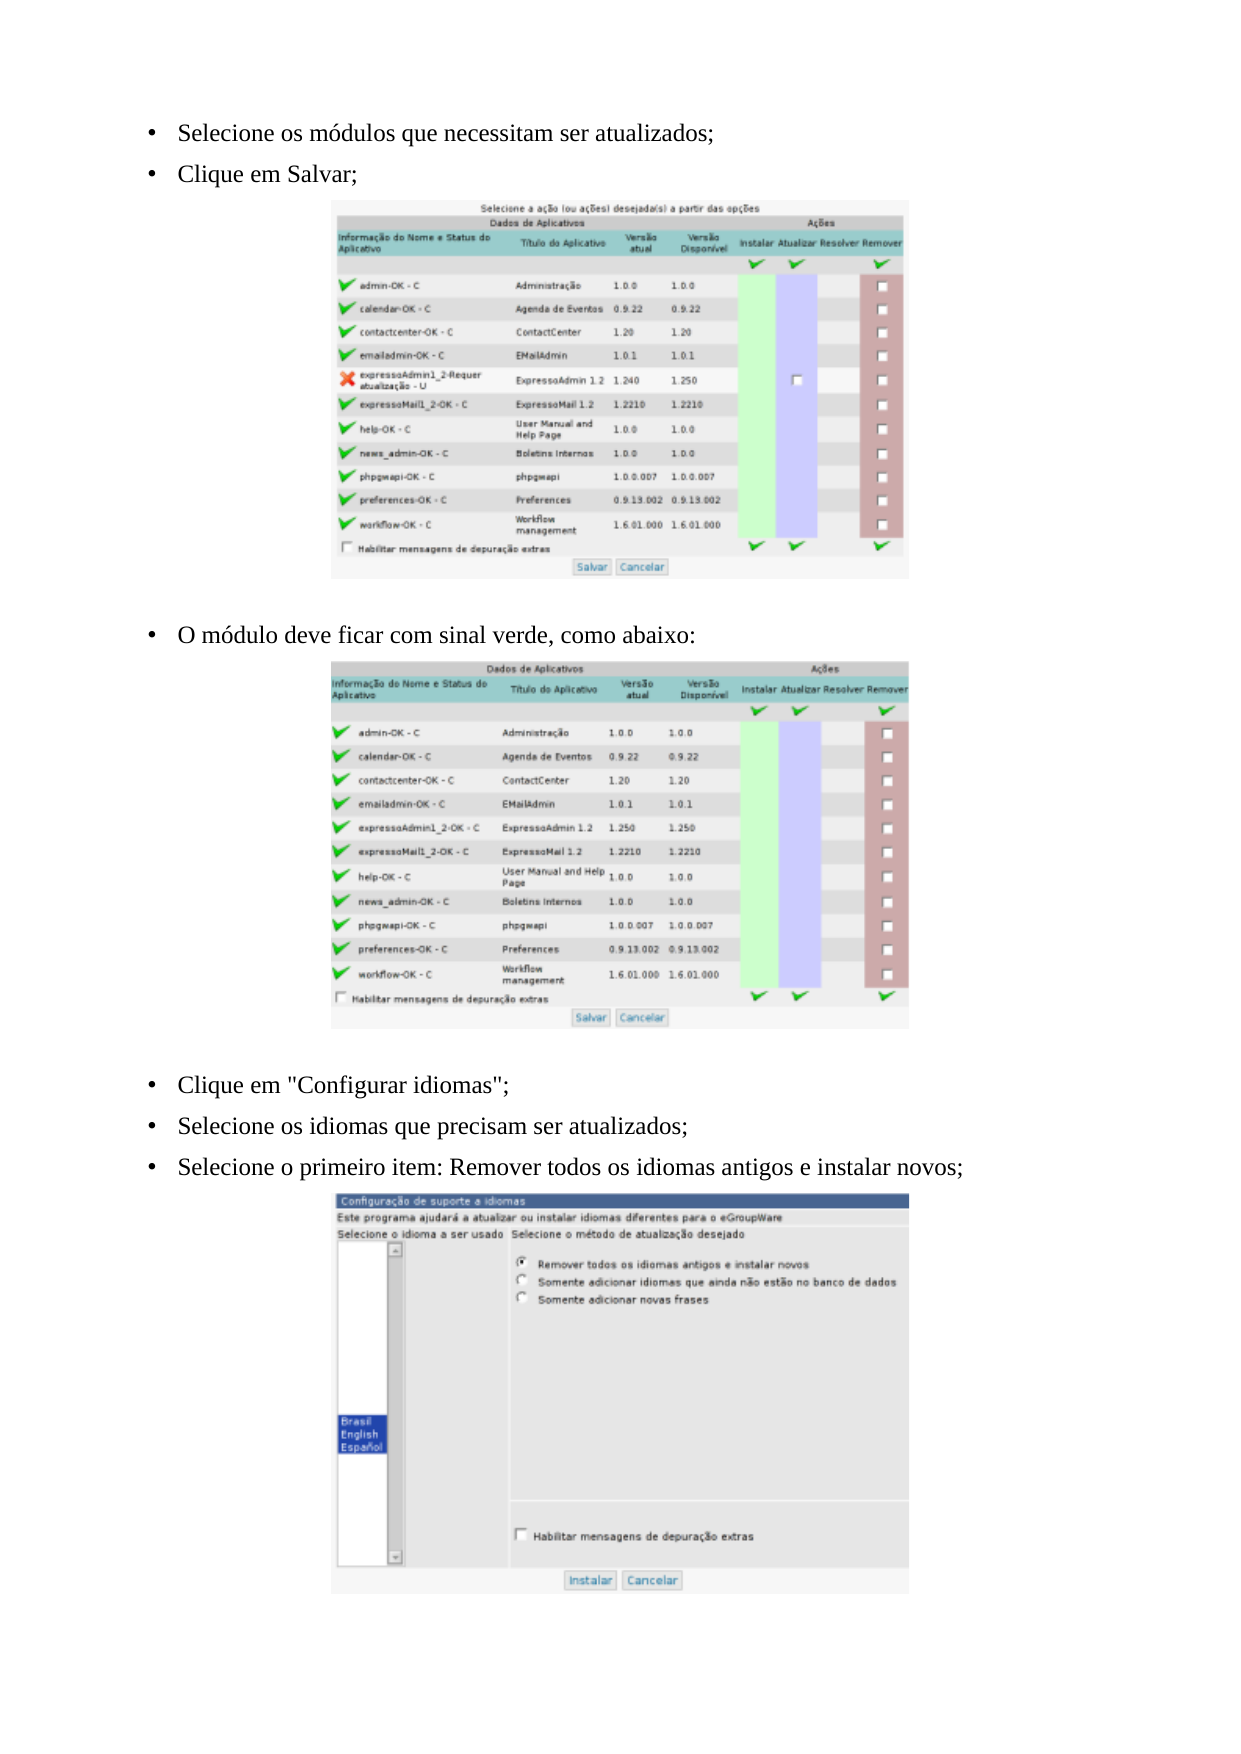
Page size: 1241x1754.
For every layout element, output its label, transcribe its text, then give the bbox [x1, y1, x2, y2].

list Clique em Salvar; [148, 159, 1122, 188]
picture [331, 661, 910, 1029]
picture [331, 200, 910, 579]
list Selecione os idiomas que precisam ser atualizados; [148, 1111, 1122, 1140]
list O módulo deve ficar com sinal verde, como abaixo: [148, 620, 1122, 649]
list Selecione o primeiro item: Remover todos os idiomas antigos e instalar novos; [148, 1152, 1122, 1181]
list Clique em "Configurar idiomas"; [148, 1070, 1122, 1098]
list Selecione os módulos que necessitam ser atualizados; [148, 118, 1122, 147]
picture [331, 1193, 910, 1594]
